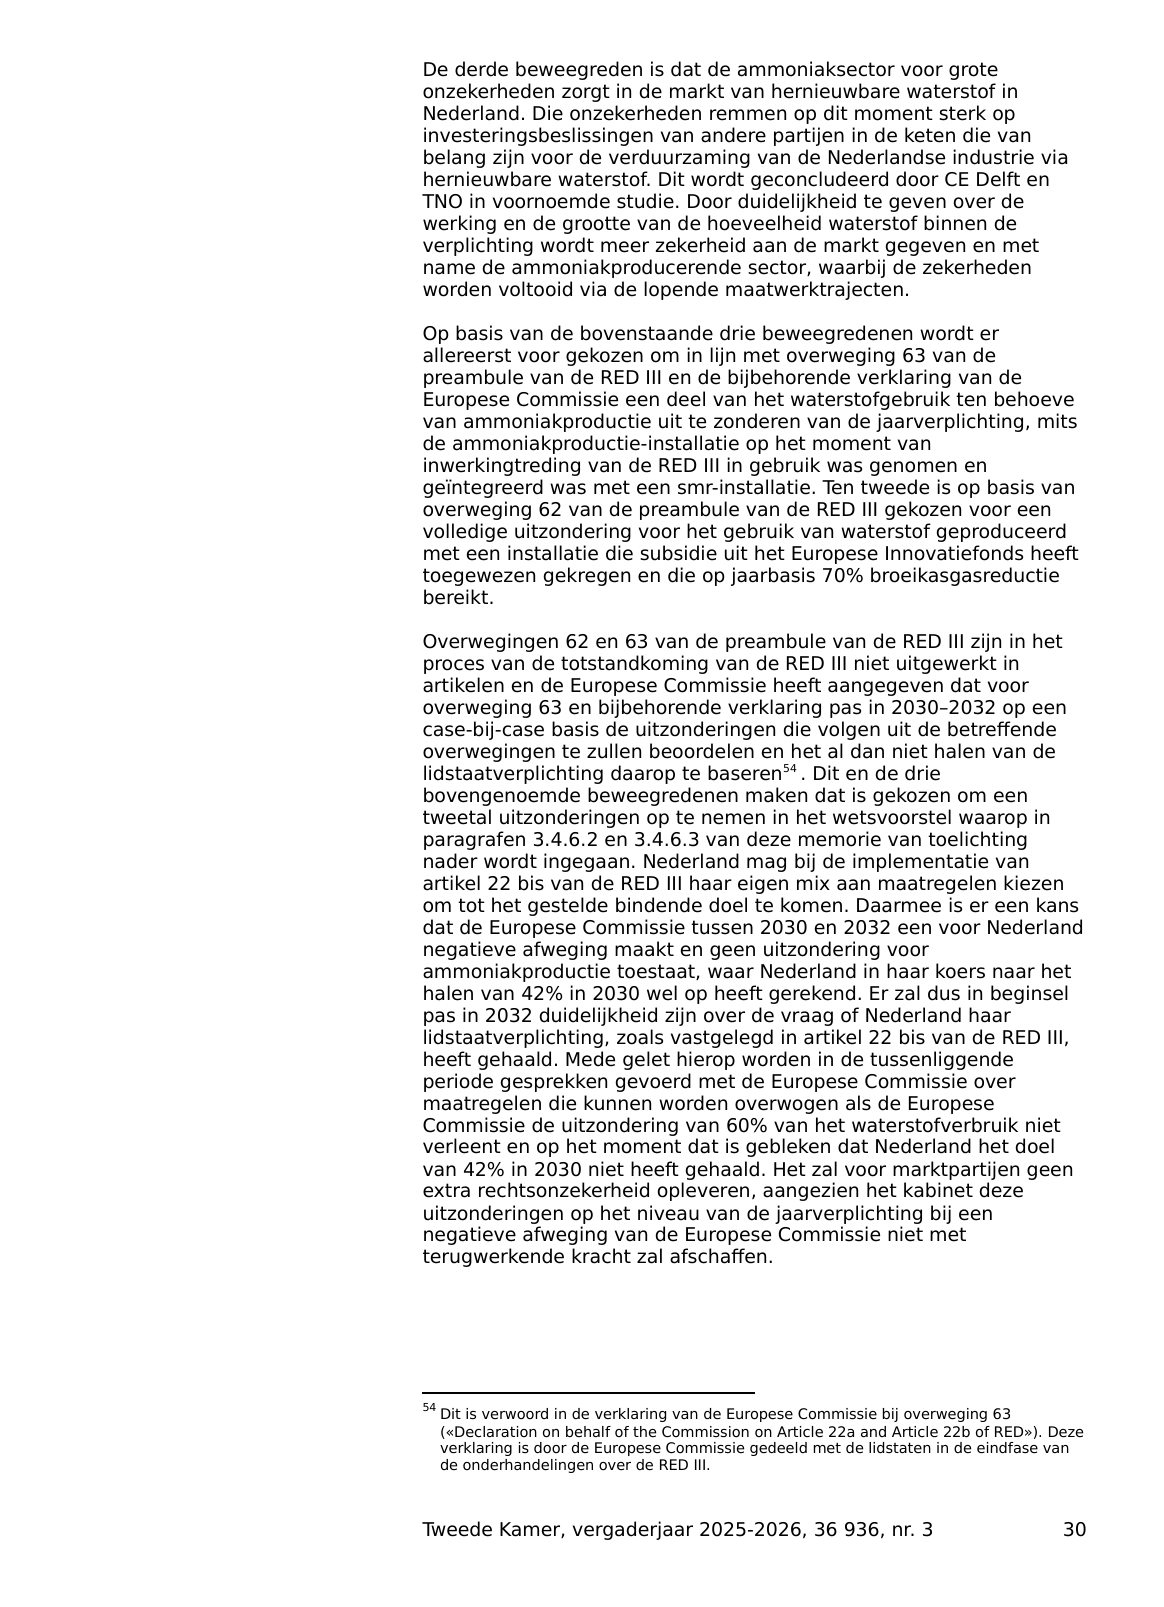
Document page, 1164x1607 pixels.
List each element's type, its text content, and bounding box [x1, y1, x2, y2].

text Dit is verwoord in de verklaring van de Europese Commissie bij overweging 63 («Declaration on behalf of the Commission on Article 22a and Article 22b of RED»). Deze verklaring is door de Europese Commissie gedeeld met de lidstaten in de eindfase van de onderhandelingen over de RED III. [422, 1402, 1087, 1474]
text De derde beweegreden is dat de ammoniaksector voor grote onzekerheden zorgt in de markt van hernieuwbare waterstof in Nederland. Die onzekerheden remmen op dit moment sterk op investeringsbeslissingen van andere partijen in de keten die van belang zijn voor de verduurzaming van de Nederlandse industrie via hernieuwbare waterstof. Dit wordt geconcludeerd door CE Delft en TNO in voornoemde studie. Door duidelijkheid te geven over de werking en de grootte van de hoeveelheid waterstof binnen de verplichting wordt meer zekerheid aan de markt gegeven en met name de ammoniakproducerende sector, waarbij de zekerheden worden voltooid via de lopende maatwerktrajecten. [422, 59, 1087, 301]
text Overwegingen 62 en 63 van de preambule van de RED III zijn in het proces van de totstandkoming van de RED III niet uitgewerkt in artikelen en de Europese Commissie heeft aangegeven dat voor overweging 63 en bijbehorende verklaring pas in 2030–2032 op een case-bij-case basis de uitzonderingen die volgen uit de betreffende overwegingen te zullen beoordelen en het al dan niet halen van de lidstaatverplichting daarop te baseren. Dit en de drie bovengenoemde beweegredenen maken dat is gekozen om een tweetal uitzonderingen op te nemen in het wetsvoorstel waarop in paragrafen 3.4.6.2 en 3.4.6.3 van deze memorie van toelichting nader wordt ingegaan. Nederland mag bij de implementatie van artikel 22 bis van de RED III haar eigen mix aan maatregelen kiezen om tot het gestelde bindende doel te komen. Daarmee is er een kans dat de Europese Commissie tussen 2030 en 2032 een voor Nederland negatieve afweging maakt en geen uitzondering voor ammoniakproductie toestaat, waar Nederland in haar koers naar het halen van 42% in 2030 wel op heeft gerekend. Er zal dus in beginsel pas in 2032 duidelijkheid zijn over de vraag of Nederland haar lidstaatverplichting, zoals vastgelegd in artikel 22 bis van de RED III, heeft gehaald. Mede gelet hierop worden in de tussenliggende periode gesprekken gevoerd met de Europese Commissie over maatregelen die kunnen worden overwogen als de Europese Commissie de uitzondering van 60% van het waterstofverbruik niet verleent en op het moment dat is gebleken dat Nederland het doel van 42% in 2030 niet heeft gehaald. Het zal voor marktpartijen geen extra rechtsonzekerheid opleveren, aangezien het kabinet deze uitzonderingen op het niveau van de jaarverplichting bij een negatieve afweging van de Europese Commissie niet met terugwerkende kracht zal afschaffen. [422, 631, 1087, 1268]
text Op basis van de bovenstaande drie beweegredenen wordt er allereerst voor gekozen om in lijn met overweging 63 van de preambule van de RED III en de bijbehorende verklaring van de Europese Commissie een deel van het waterstofgebruik ten behoeve van ammoniakproductie uit te zonderen van de jaarverplichting, mits de ammoniakproductie-installatie op het moment van inwerkingtreding van de RED III in gebruik was genomen en geïntegreerd was met een smr-installatie. Ten tweede is op basis van overweging 62 van de preambule van de RED III gekozen voor een volledige uitzondering voor het gebruik van waterstof geproduceerd met een installatie die subsidie uit het Europese Innovatiefonds heeft toegewezen gekregen en die op jaarbasis 70% broeikasgasreductie bereikt. [422, 323, 1087, 609]
